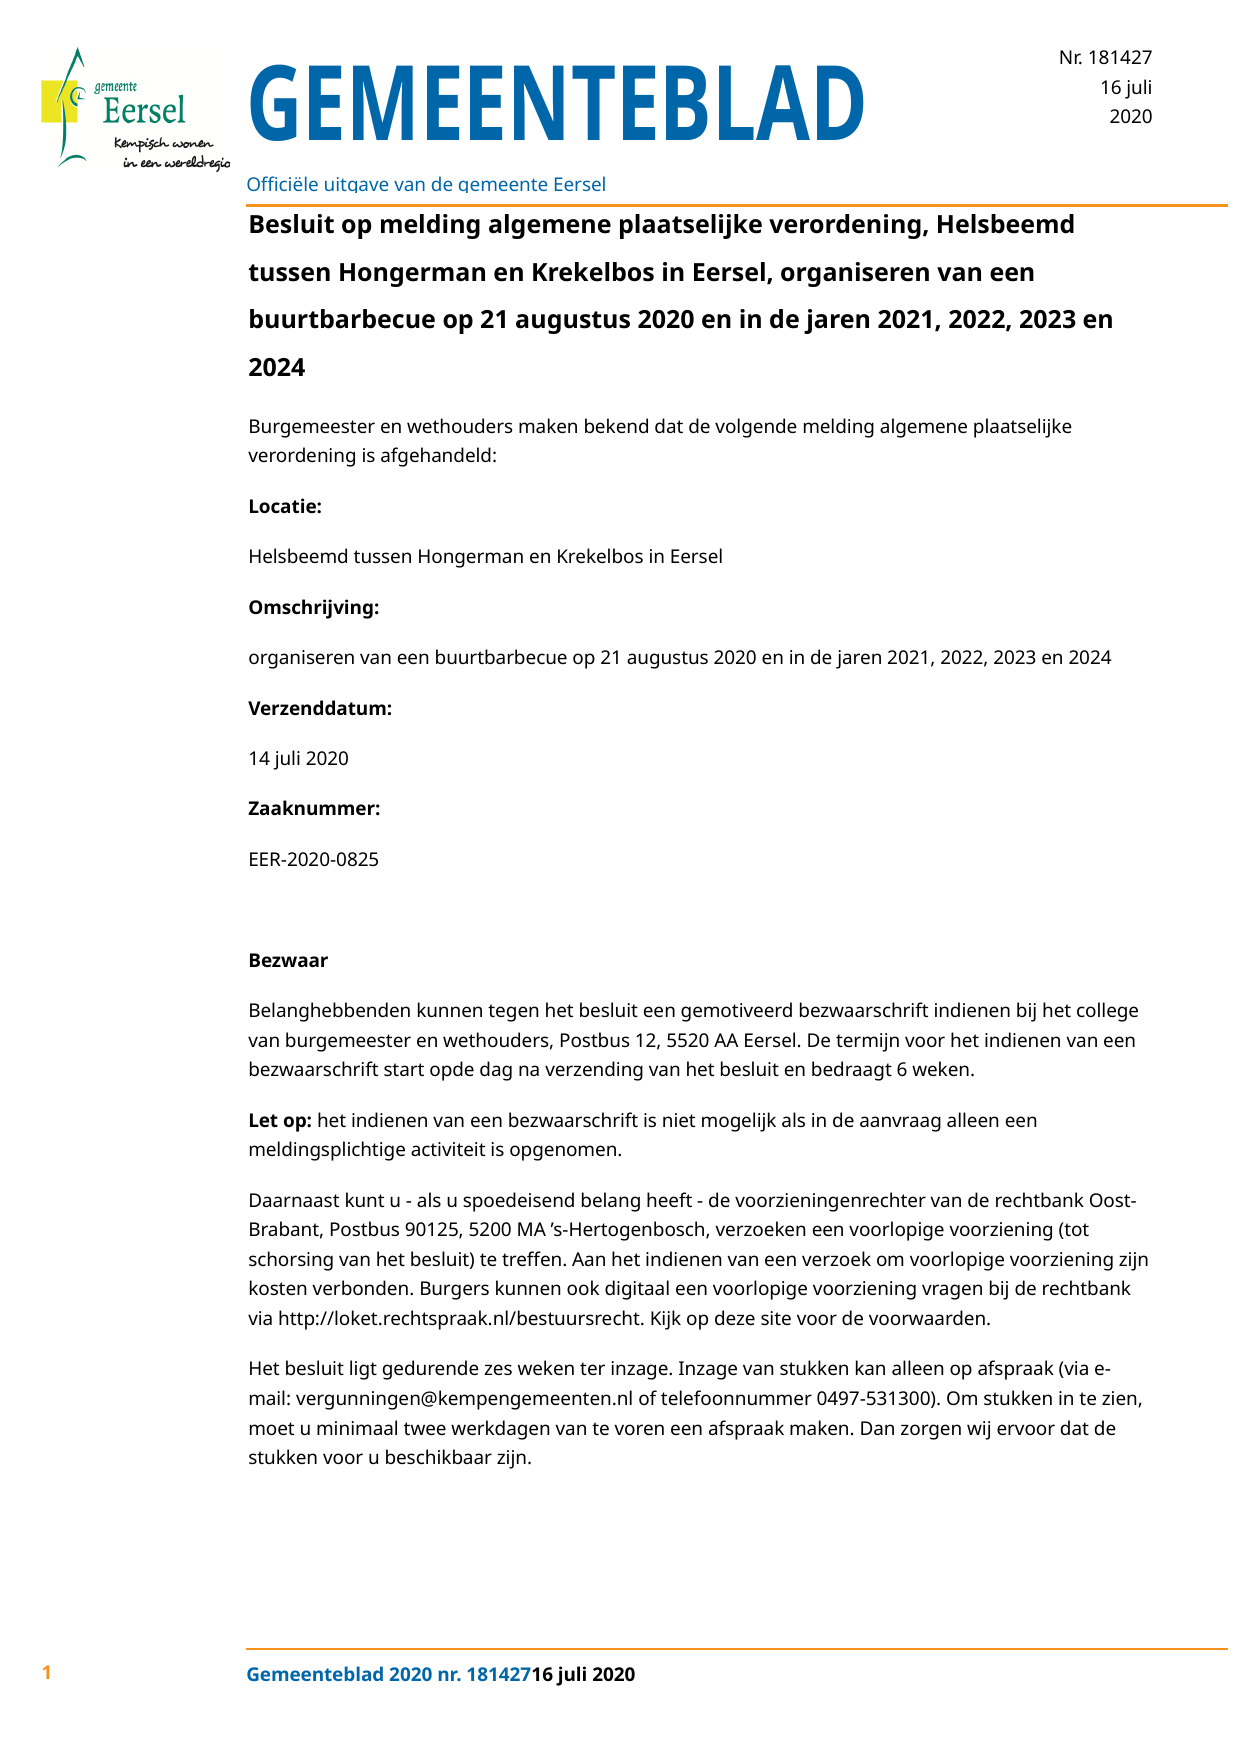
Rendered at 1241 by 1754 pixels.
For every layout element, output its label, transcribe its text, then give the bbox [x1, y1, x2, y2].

text Daarnaast kunt u - als u spoedeisend belang heeft - de voorzieningenrechter van de rechtbank Oost-Brabant, Postbus 90125, 5200 MA ’s-Hertogenbosch, verzoeken een voorlopige voorziening (tot schorsing van het besluit) te treffen. Aan het indienen van een verzoek om voorlopige voorziening zijn kosten verbonden. Burgers kunnen ook digitaal een voorlopige voorziening vragen bij de rechtbank via http://loket.rechtspraak.nl/bestuursrecht. Kijk op deze site voor de voorwaarden. [248, 1187, 1152, 1331]
picture [41, 47, 231, 172]
text Bezwaar [248, 947, 1152, 973]
text EER-2020-0825 [248, 846, 1152, 872]
text Let op: het indienen van een bezwaarschrift is niet mogelijk als in de aanvraag alleen een meldingsplichtige activiteit is opgenomen. [248, 1107, 1152, 1162]
text Het besluit ligt gedurende zes weken ter inzage. Inzage van stukken kan alleen op afspraak (via e-mail: vergunningen@kempengemeenten.nl of telefoonnummer 0497-531300). Om stukken in te zien, moet u minimaal twee werkdagen van te voren een afspraak maken. Dan zorgen wij ervoor dat de stukken voor u beschikbaar zijn. [248, 1356, 1152, 1470]
text Burgemeester en wethouders maken bekend dat de volgende melding algemene plaatselijke verordening is afgehandeld: [248, 413, 1152, 468]
text Helsbeemd tussen Hongerman en Krekelbos in Eersel [248, 543, 1152, 569]
text Besluit op melding algemene plaatselijke verordening, Helsbeemd tussen Hongerman en Krekelbos in Eersel, organiseren van een buurtbarbecue op 21 augustus 2020 en in de jaren 2021, 2022, 2023 en 2024 [248, 207, 1152, 384]
text Verzenddatum: [248, 695, 1152, 721]
text Omschrijving: [248, 594, 1152, 620]
text Zaaknummer: [248, 796, 1152, 821]
text 14 juli 2020 [248, 745, 1152, 771]
text Belanghebbenden kunnen tegen het besluit een gemotiveerd bezwaarschrift indienen bij het college van burgemeester en wethouders, Postbus 12, 5520 AA Eersel. De termijn voor het indienen van een bezwaarschrift start opde dag na verzending van het besluit en bedraagt 6 weken. [248, 997, 1152, 1082]
text organiseren van een buurtbarbecue op 21 augustus 2020 en in de jaren 2021, 2022, 2023 en 2024 [248, 644, 1152, 670]
text Locatie: [248, 493, 1152, 519]
